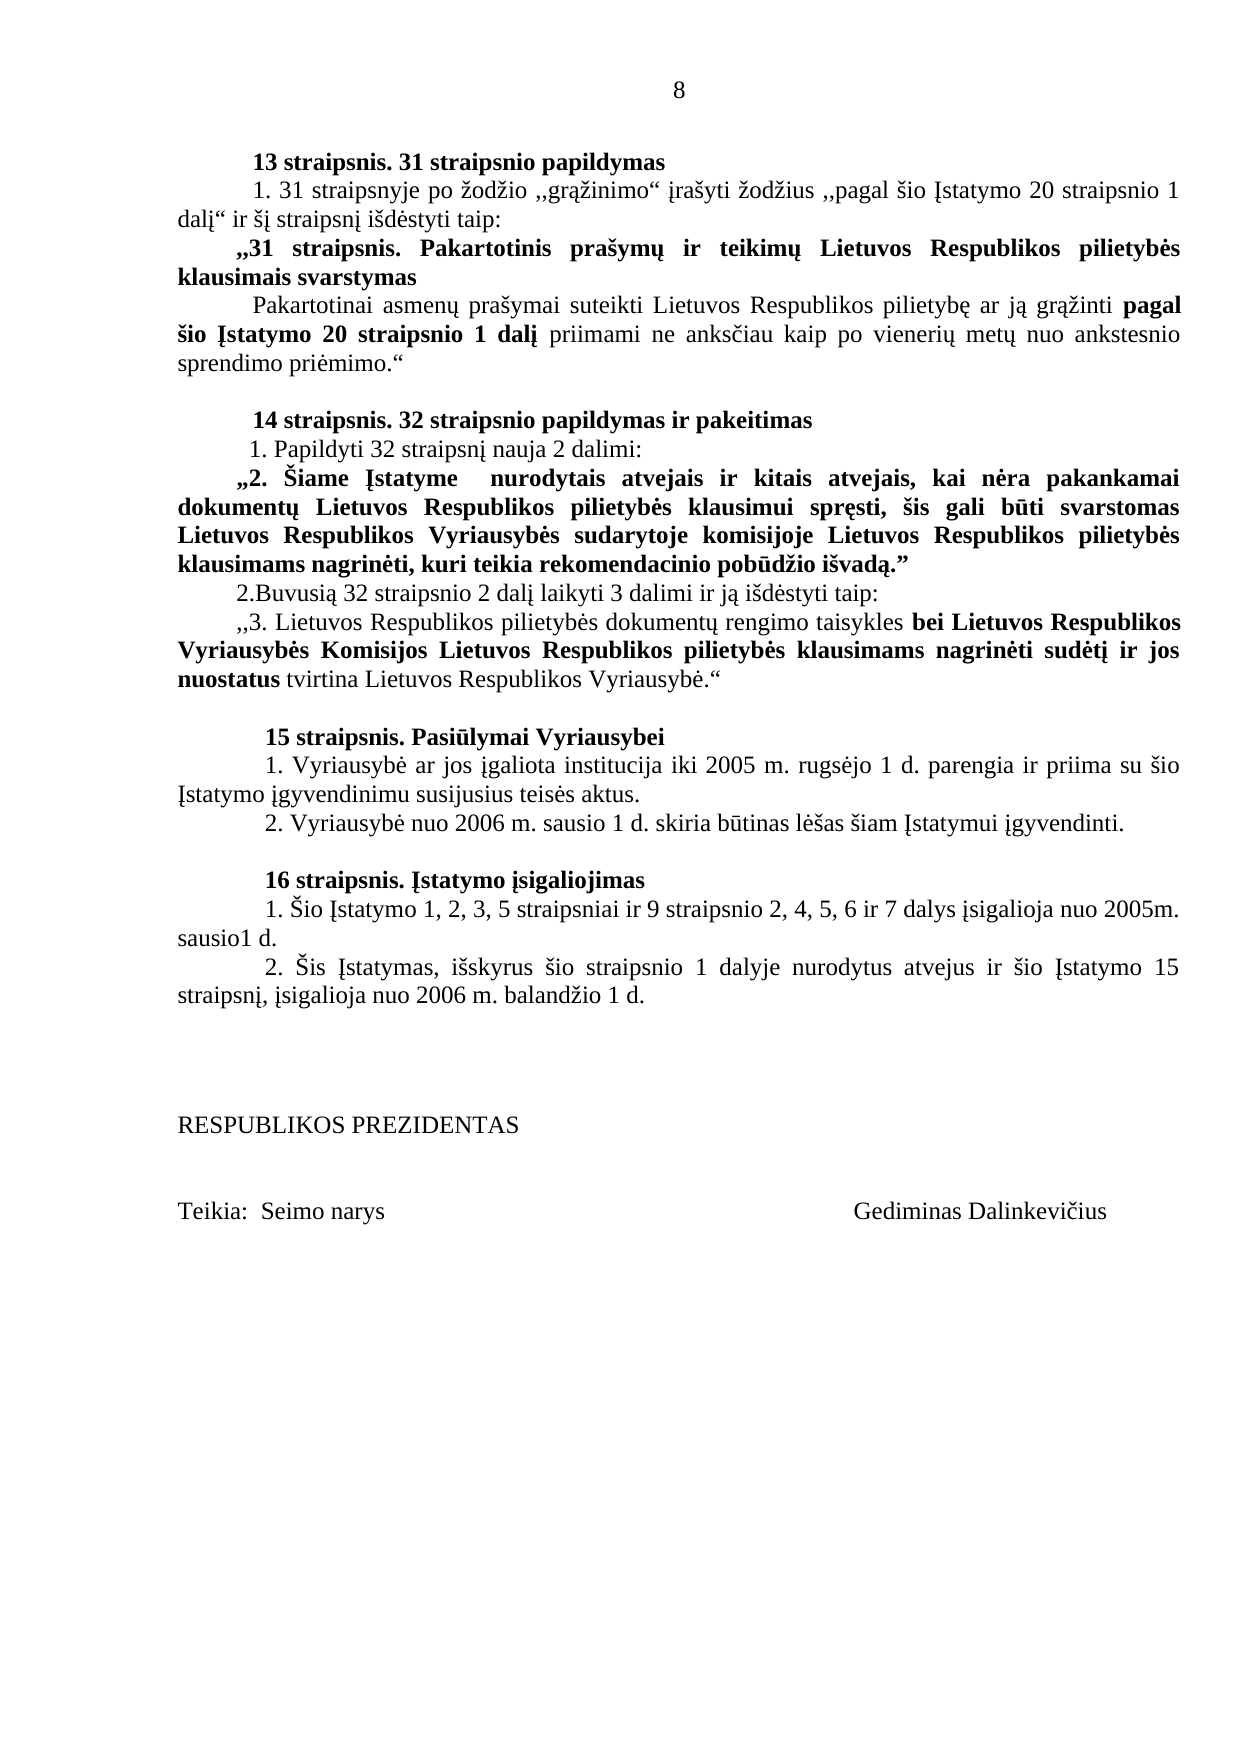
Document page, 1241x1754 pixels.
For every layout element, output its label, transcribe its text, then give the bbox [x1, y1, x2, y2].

text 1. Vyriausybė ar jos įgaliota institucija iki 2005 m. rugsėjo 1 d. parengia ir priima su šio Įstatymo įgyvendinimu susijusius teisės aktus. [177, 751, 1181, 808]
text 14 straipsnis. 32 straipsnio papildymas ir pakeitimas [177, 406, 1181, 434]
text ,,3. Lietuvos Respublikos pilietybės dokumentų rengimo taisykles bei Lietuvos Respublikos Vyriausybės Komisijos Lietuvos Respublikos pilietybės klausimams nagrinėti sudėtį ir jos nuostatus tvirtina Lietuvos Respublikos Vyriausybė.“ [177, 607, 1181, 693]
text 13 straipsnis. 31 straipsnio papildymas [177, 147, 1181, 176]
text 15 straipsnis. Pasiūlymai Vyriausybei [177, 722, 1181, 751]
text 1. Šio Įstatymo 1, 2, 3, 5 straipsniai ir 9 straipsnio 2, 4, 5, 6 ir 7 dalys įsigalioja nuo 2005m. sausio1 d. [177, 894, 1181, 952]
text 2. Vyriausybė nuo 2006 m. sausio 1 d. skiria būtinas lėšas šiam Įstatymui įgyvendinti. [177, 808, 1181, 837]
text ,,31 straipsnis. Pakartotinis prašymų ir teikimų Lietuvos Respublikos pilietybės klausimais svarstymas [177, 233, 1181, 291]
text 16 straipsnis. Įstatymo įsigaliojimas [177, 866, 1181, 894]
text „2. Šiame Įstatyme nurodytais atvejais ir kitais atvejais, kai nėra pakankamai dokumentų Lietuvos Respublikos pilietybės klausimui spręsti, šis gali būti svarstomas Lietuvos Respublikos Vyriausybės sudarytoje komisijoje Lietuvos Respublikos pilietybės klausimams nagrinėti, kuri teikia rekomendacinio pobūdžio išvadą.” [177, 463, 1181, 578]
text Teikia: Seimo narys Gediminas Dalinkevičius [177, 1196, 1181, 1225]
text 2. Šis Įstatymas, išskyrus šio straipsnio 1 dalyje nurodytus atvejus ir šio Įstatymo 15 straipsnį, įsigalioja nuo 2006 m. balandžio 1 d. [177, 952, 1181, 1009]
text 1. 31 straipsnyje po žodžio ,,grąžinimo“ įrašyti žodžius ,,pagal šio Įstatymo 20 straipsnio 1 dalį“ ir šį straipsnį išdėstyti taip: [177, 176, 1181, 233]
text 2.Buvusią 32 straipsnio 2 dalį laikyti 3 dalimi ir ją išdėstyti taip: [177, 578, 1181, 607]
text Pakartotinai asmenų prašymai suteikti Lietuvos Respublikos pilietybę ar ją grąžinti pagal šio Įstatymo 20 straipsnio 1 dalį priimami ne anksčiau kaip po vienerių metų nuo ankstesnio sprendimo priėmimo.“ [177, 291, 1181, 377]
text RESPUBLIKOS PREZIDENTAS [177, 1110, 1181, 1139]
text 1. Papildyti 32 straipsnį nauja 2 dalimi: [177, 434, 1181, 463]
